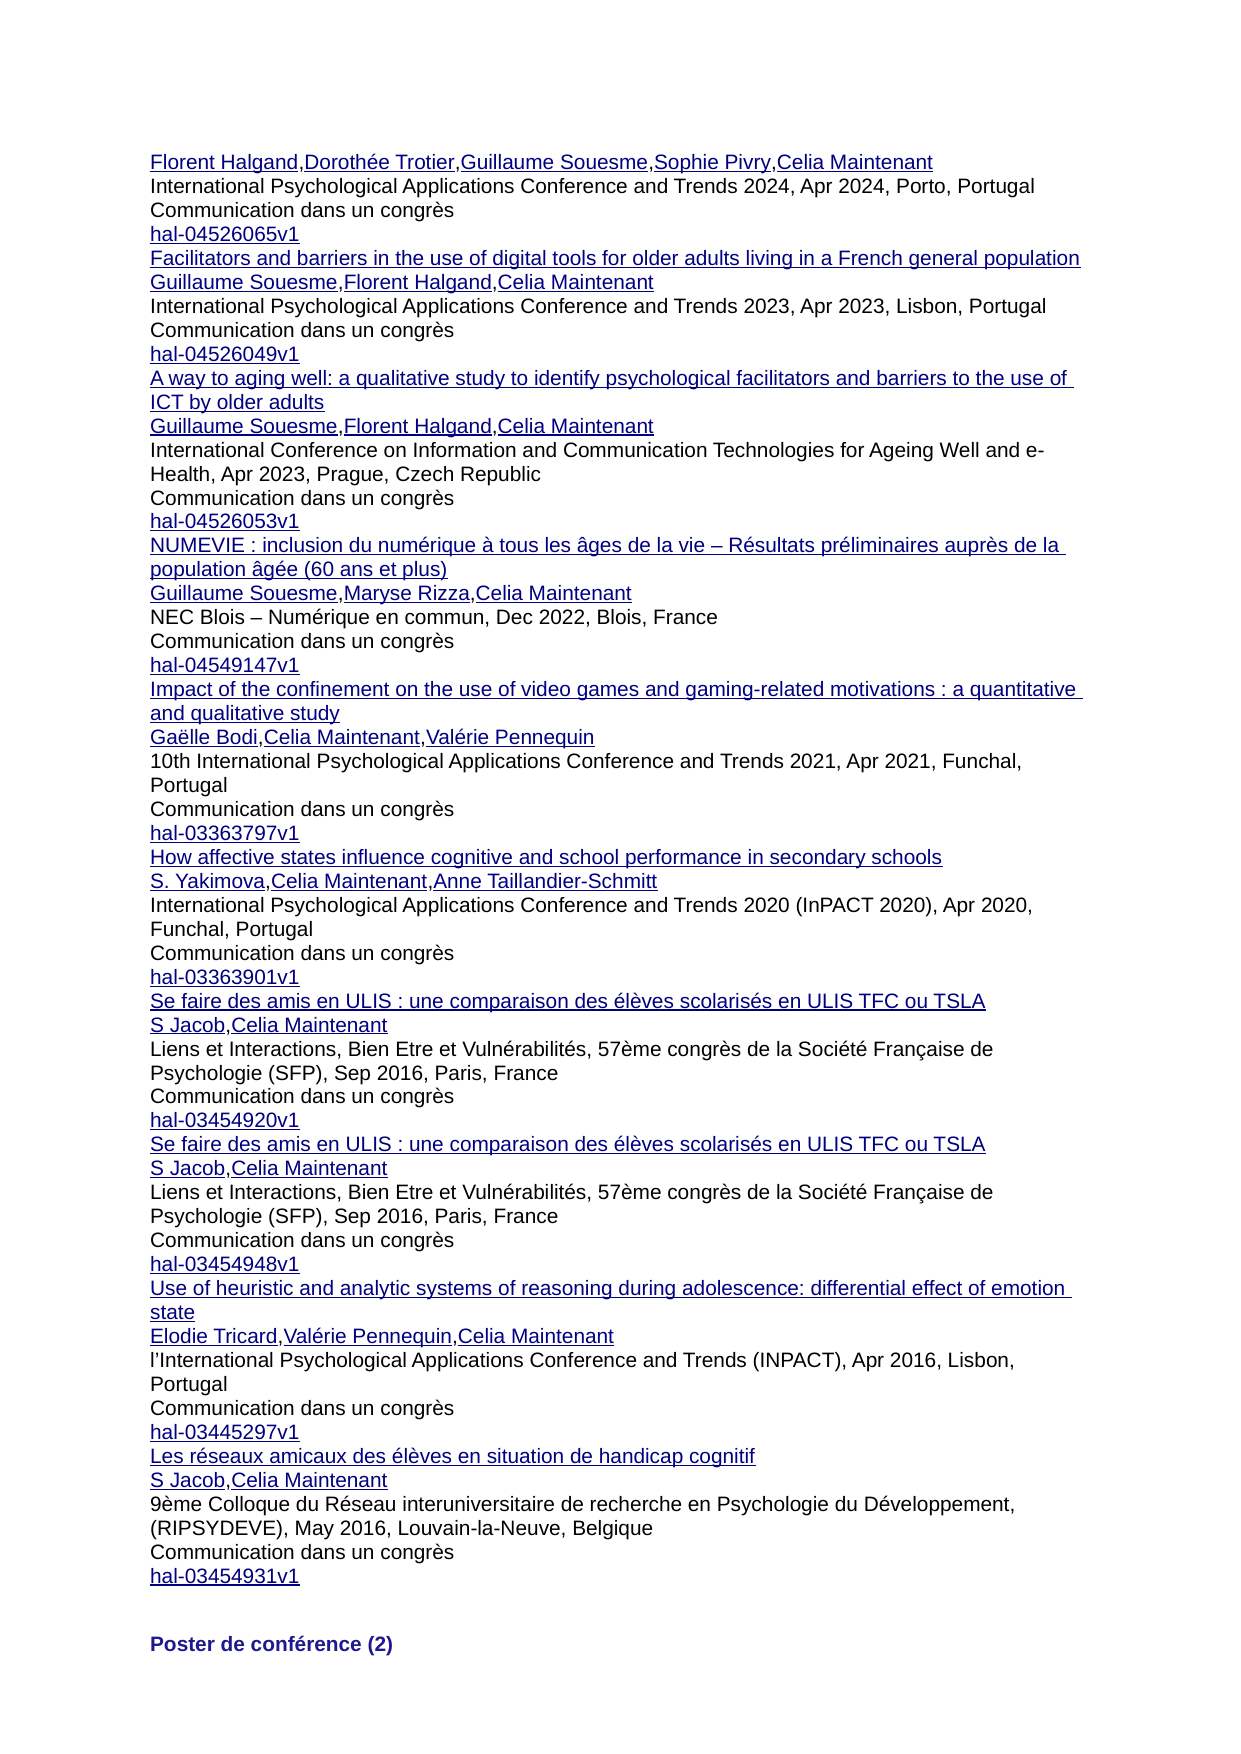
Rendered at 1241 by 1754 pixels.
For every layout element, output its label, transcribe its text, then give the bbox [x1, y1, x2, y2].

table_cell Facilitators and barriers in the use of digital tools for older adults living in a French general population Guillaume Souesme,Florent Halgand,Celia Maintenant International Psychological Applications Conference and Trends 2023, Apr 2023, Lisbon, Portugal Communication dans un congrès hal-04526049v1 [150, 246, 1090, 366]
table_cell A way to aging well: a qualitative study to identify psychological facilitators and barriers to the use of ICT by older adults Guillaume Souesme,Florent Halgand,Celia Maintenant International Conference on Information and Communication Technologies for Ageing Well and e-Health, Apr 2023, Prague, Czech Republic Communication dans un congrès hal-04526053v1 [150, 366, 1090, 533]
table_cell How affective states influence cognitive and school performance in secondary schools S. Yakimova,Celia Maintenant,Anne Taillandier-Schmitt International Psychological Applications Conference and Trends 2020 (InPACT 2020), Apr 2020, Funchal, Portugal Communication dans un congrès hal-03363901v1 [150, 845, 1090, 988]
table_cell Use of heuristic and analytic systems of reasoning during adolescence: differential effect of emotion state Elodie Tricard,Valérie Pennequin,Celia Maintenant l’International Psychological Applications Conference and Trends (INPACT), Apr 2016, Lisbon, Portugal Communication dans un congrès hal-03445297v1 [150, 1276, 1090, 1444]
table_cell Impact of the confinement on the use of video games and gaming-related motivations : a quantitative and qualitative study Gaëlle Bodi,Celia Maintenant,Valérie Pennequin 10th International Psychological Applications Conference and Trends 2021, Apr 2021, Funchal, Portugal Communication dans un congrès hal-03363797v1 [150, 677, 1090, 845]
table_cell NUMEVIE : inclusion du numérique à tous les âges de la vie – Résultats préliminaires auprès de la population âgée (60 ans et plus) Guillaume Souesme,Maryse Rizza,Celia Maintenant NEC Blois – Numérique en commun, Dec 2022, Blois, France Communication dans un congrès hal-04549147v1 [150, 533, 1090, 677]
table_header Florent Halgand,Dorothée Trotier,Guillaume Souesme,Sophie Pivry,Celia Maintenant International Psychological Applications Conference and Trends 2024, Apr 2024, Porto, Portugal Communication dans un congrès hal-04526065v1 [150, 150, 1090, 246]
subtitle Poster de conférence (2) [150, 1632, 1090, 1656]
table_cell Se faire des amis en ULIS : une comparaison des élèves scolarisés en ULIS TFC ou TSLA S Jacob,Celia Maintenant Liens et Interactions, Bien Etre et Vulnérabilités, 57ème congrès de la Société Française de Psychologie (SFP), Sep 2016, Paris, France Communication dans un congrès hal-03454948v1 [150, 1132, 1090, 1276]
table_cell Se faire des amis en ULIS : une comparaison des élèves scolarisés en ULIS TFC ou TSLA S Jacob,Celia Maintenant Liens et Interactions, Bien Etre et Vulnérabilités, 57ème congrès de la Société Française de Psychologie (SFP), Sep 2016, Paris, France Communication dans un congrès hal-03454920v1 [150, 989, 1090, 1132]
table_cell Les réseaux amicaux des élèves en situation de handicap cognitif S Jacob,Celia Maintenant 9ème Colloque du Réseau interuniversitaire de recherche en Psychologie du Développement, (RIPSYDEVE), May 2016, Louvain-la-Neuve, Belgique Communication dans un congrès hal-03454931v1 [150, 1444, 1090, 1587]
